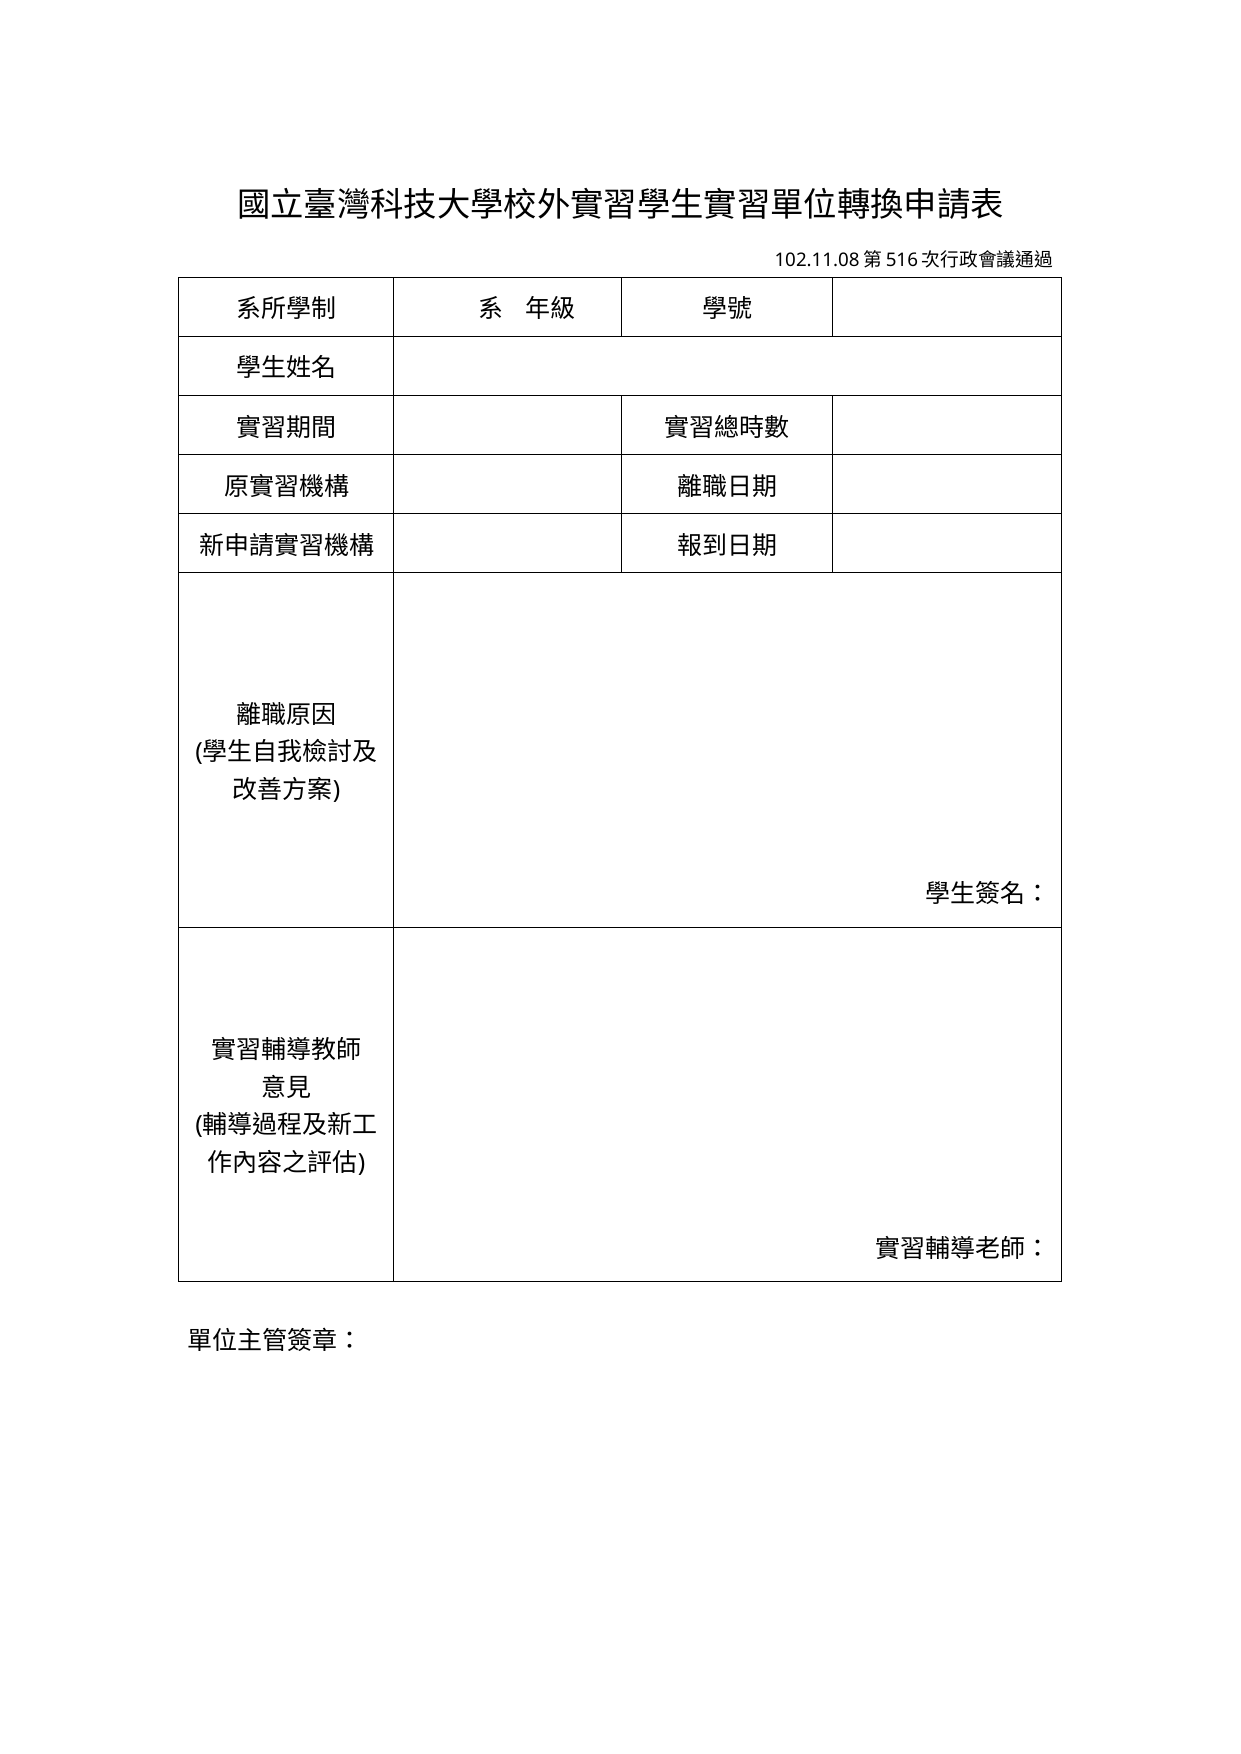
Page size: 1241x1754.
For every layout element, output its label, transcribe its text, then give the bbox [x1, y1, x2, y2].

table_cell 實習期間 [179, 396, 393, 454]
table_header 學號 [622, 278, 832, 336]
table_cell [833, 455, 1061, 513]
table_cell [833, 514, 1061, 572]
table_header 系所學制 [179, 278, 393, 336]
table_cell 學生簽名： [394, 573, 1061, 927]
table_cell 實習輔導老師： [394, 928, 1061, 1281]
table_header 系 年級 [394, 278, 621, 336]
table_cell 學生姓名 [179, 337, 393, 395]
text 國立臺灣科技大學校外實習學生實習單位轉換申請表 [187, 164, 1053, 239]
table_cell 原實習機構 [179, 455, 393, 513]
table_cell [394, 514, 621, 572]
table_cell 離職日期 [622, 455, 832, 513]
table_cell 實習輔導教師 意見 (輔導過程及新工作內容之評估) [179, 928, 393, 1281]
table_cell [833, 396, 1061, 454]
table_cell [394, 396, 621, 454]
table_cell [394, 455, 621, 513]
table_cell 新申請實習機構 [179, 514, 393, 572]
table_cell 報到日期 [622, 514, 832, 572]
text 102.11.08第516次行政會議通過 [187, 239, 1053, 277]
table_cell [394, 337, 1061, 395]
table_cell 離職原因 (學生自我檢討及改善方案) [179, 573, 393, 927]
table_header [833, 278, 1061, 336]
text 單位主管簽章： [187, 1319, 1053, 1357]
table_cell 實習總時數 [622, 396, 832, 454]
